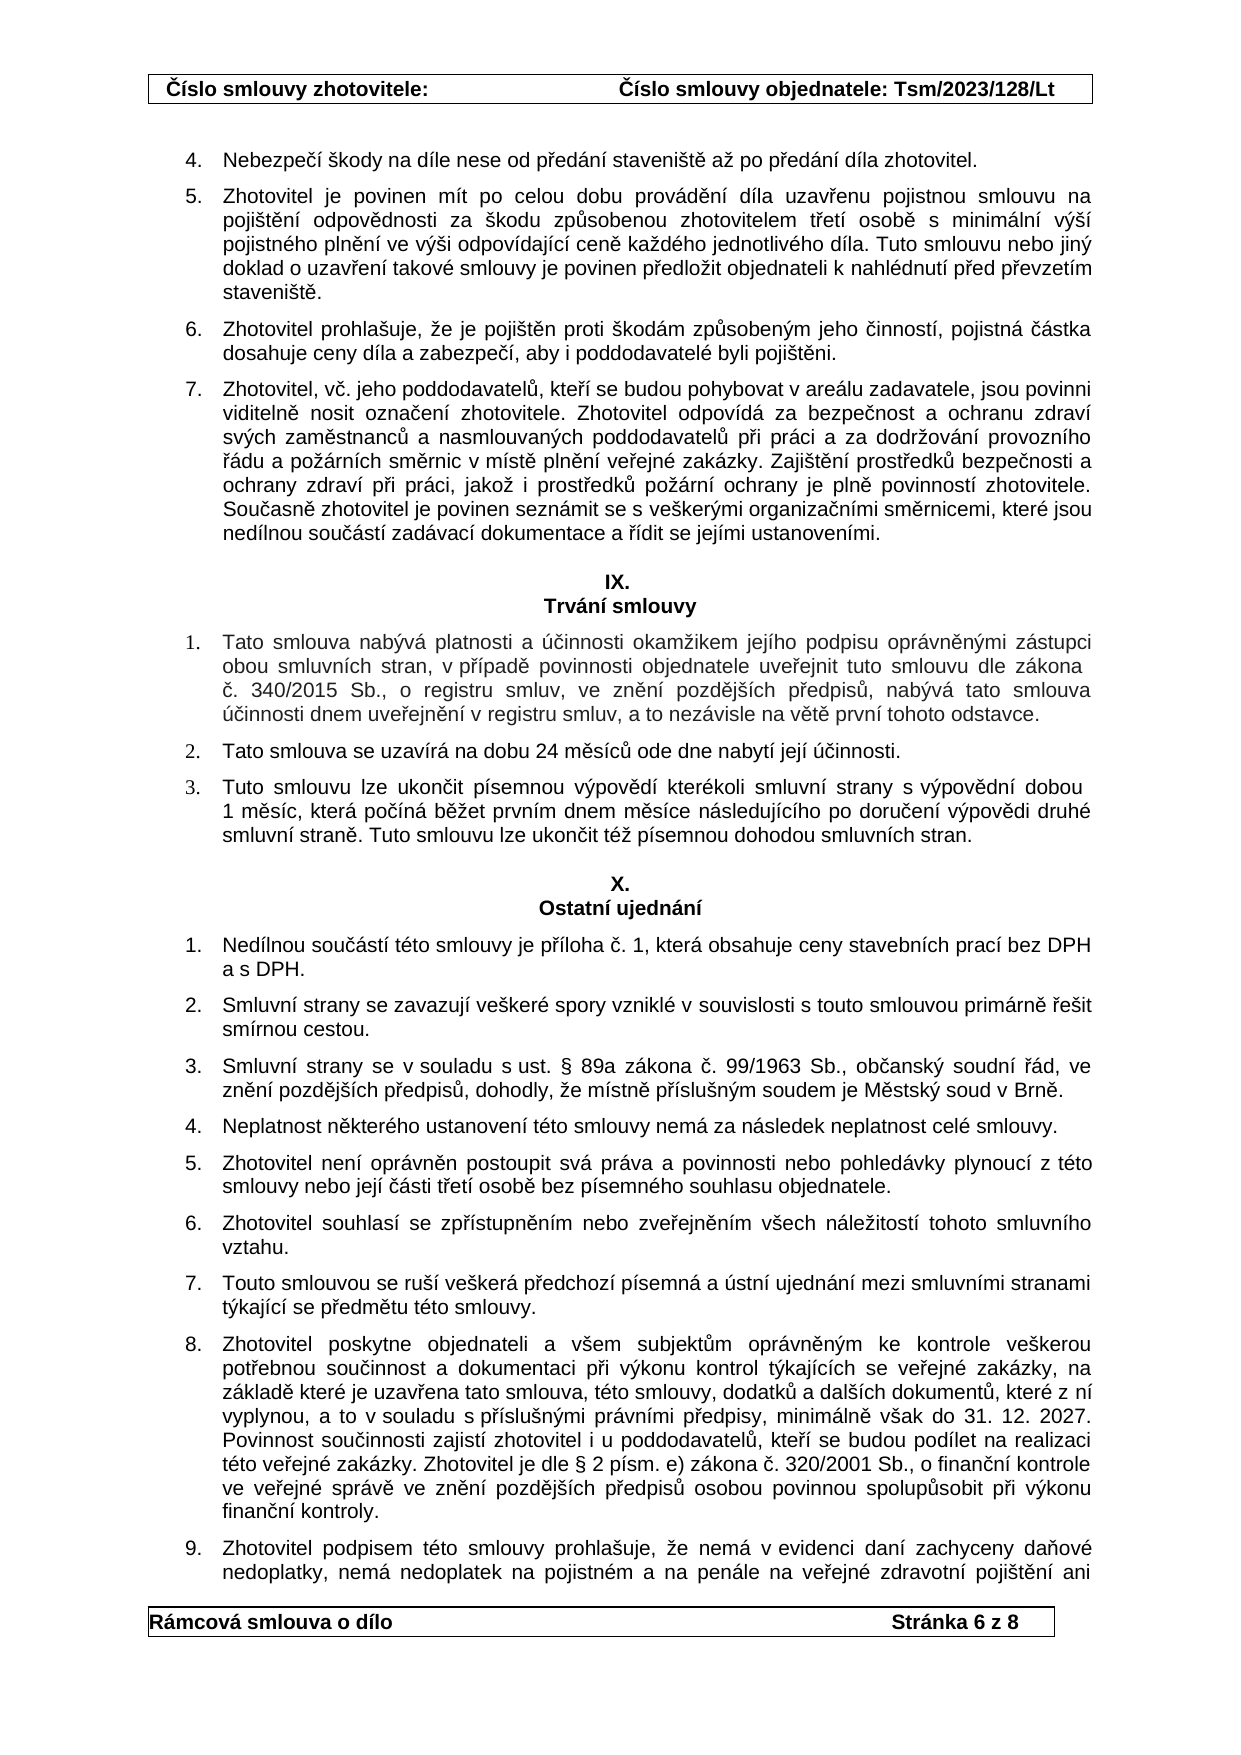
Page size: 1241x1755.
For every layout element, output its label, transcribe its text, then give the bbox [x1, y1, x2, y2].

text Trvání smlouvy [148, 593, 1093, 617]
text IX. [148, 569, 1093, 593]
list Smluvní strany se v souladu s ust. § 89a zákona č. 99/1963 Sb., občanský soudní řád, ve znění pozdějších předpisů, dohodly, že místně příslušným soudem je Městský soud v Brně. [185, 1053, 1093, 1101]
list Zhotovitel prohlašuje, že je pojištěn proti škodám způsobeným jeho činností, pojistná částka dosahuje ceny díla a zabezpečí, aby i poddodavatelé byli pojištěni. [185, 316, 1093, 364]
list Nebezpečí škody na díle nese od předání staveniště až po předání díla zhotovitel. [185, 148, 1093, 172]
list Nedílnou součástí této smlouvy je příloha č. 1, která obsahuje ceny stavebních prací bez DPH a s DPH. [185, 933, 1093, 981]
list Zhotovitel poskytne objednateli a všem subjektům oprávněným ke kontrole veškerou potřebnou součinnost a dokumentaci při výkonu kontrol týkajících se veřejné zakázky, na základě které je uzavřena tato smlouva, této smlouvy, dodatků a dalších dokumentů, které z ní vyplynou, a to v souladu s příslušnými právními předpisy, minimálně však do 31. 12. 2027. Povinnost součinnosti zajistí zhotovitel i u poddodavatelů, kteří se budou podílet na realizaci této veřejné zakázky. Zhotovitel je dle § 2 písm. e) zákona č. 320/2001 Sb., o finanční kontrole ve veřejné správě ve znění pozdějších předpisů osobou povinnou spolupůsobit při výkonu finanční kontroly. [185, 1332, 1093, 1523]
list Zhotovitel, vč. jeho poddodavatelů, kteří se budou pohybovat v areálu zadavatele, jsou povinni viditelně nosit označení zhotovitele. Zhotovitel odpovídá za bezpečnost a ochranu zdraví svých zaměstnanců a nasmlouvaných poddodavatelů při práci a za dodržování provozního řádu a požárních směrnic v místě plnění veřejné zakázky. Zajištění prostředků bezpečnosti a ochrany zdraví při práci, jakož i prostředků požární ochrany je plně povinností zhotovitele. Současně zhotovitel je povinen seznámit se s veškerými organizačními směrnicemi, které jsou nedílnou součástí zadávací dokumentace a řídit se jejími ustanoveními. [185, 377, 1093, 544]
list Neplatnost některého ustanovení této smlouvy nemá za následek neplatnost celé smlouvy. [185, 1114, 1093, 1138]
list Zhotovitel není oprávněn postoupit svá práva a povinnosti nebo pohledávky plynoucí z této smlouvy nebo její části třetí osobě bez písemného souhlasu objednatele. [185, 1150, 1093, 1198]
list Zhotovitel je povinen mít po celou dobu provádění díla uzavřenu pojistnou smlouvu na pojištění odpovědnosti za škodu způsobenou zhotovitelem třetí osobě s minimální výší pojistného plnění ve výši odpovídající ceně každého jednotlivého díla. Tuto smlouvu nebo jiný doklad o uzavření takové smlouvy je povinen předložit objednateli k nahlédnutí před převzetím staveniště. [185, 184, 1093, 304]
text Ostatní ujednání [148, 896, 1093, 920]
list Tuto smlouvu lze ukončit písemnou výpovědí kterékoli smluvní strany s výpovědní dobou 1 měsíc, která počíná běžet prvním dnem měsíce následujícího po doručení výpovědi druhé smluvní straně. Tuto smlouvu lze ukončit též písemnou dohodou smluvních stran. [185, 775, 1093, 847]
list Touto smlouvou se ruší veškerá předchozí písemná a ústní ujednání mezi smluvními stranami týkající se předmětu této smlouvy. [185, 1271, 1093, 1319]
text X. [148, 872, 1093, 896]
list Zhotovitel podpisem této smlouvy prohlašuje, že nemá v evidenci daní zachyceny daňové nedoplatky, nemá nedoplatek na pojistném a na penále na veřejné zdravotní pojištění ani [185, 1536, 1093, 1584]
list Smluvní strany se zavazují veškeré spory vzniklé v souvislosti s touto smlouvou primárně řešit smírnou cestou. [185, 993, 1093, 1041]
list Tato smlouva se uzavírá na dobu 24 měsíců ode dne nabytí její účinnosti. [185, 738, 1093, 763]
list Zhotovitel souhlasí se zpřístupněním nebo zveřejněním všech náležitostí tohoto smluvního vztahu. [185, 1211, 1093, 1259]
list Tato smlouva nabývá platnosti a účinnosti okamžikem jejího podpisu oprávněnými zástupci obou smluvních stran, v případě povinnosti objednatele uveřejnit tuto smlouvu dle zákona č. 340/2015 Sb., o registru smluv, ve znění pozdějších předpisů, nabývá tato smlouva účinnosti dnem uveřejnění v registru smluv, a to nezávisle na větě první tohoto odstavce. [185, 630, 1093, 726]
